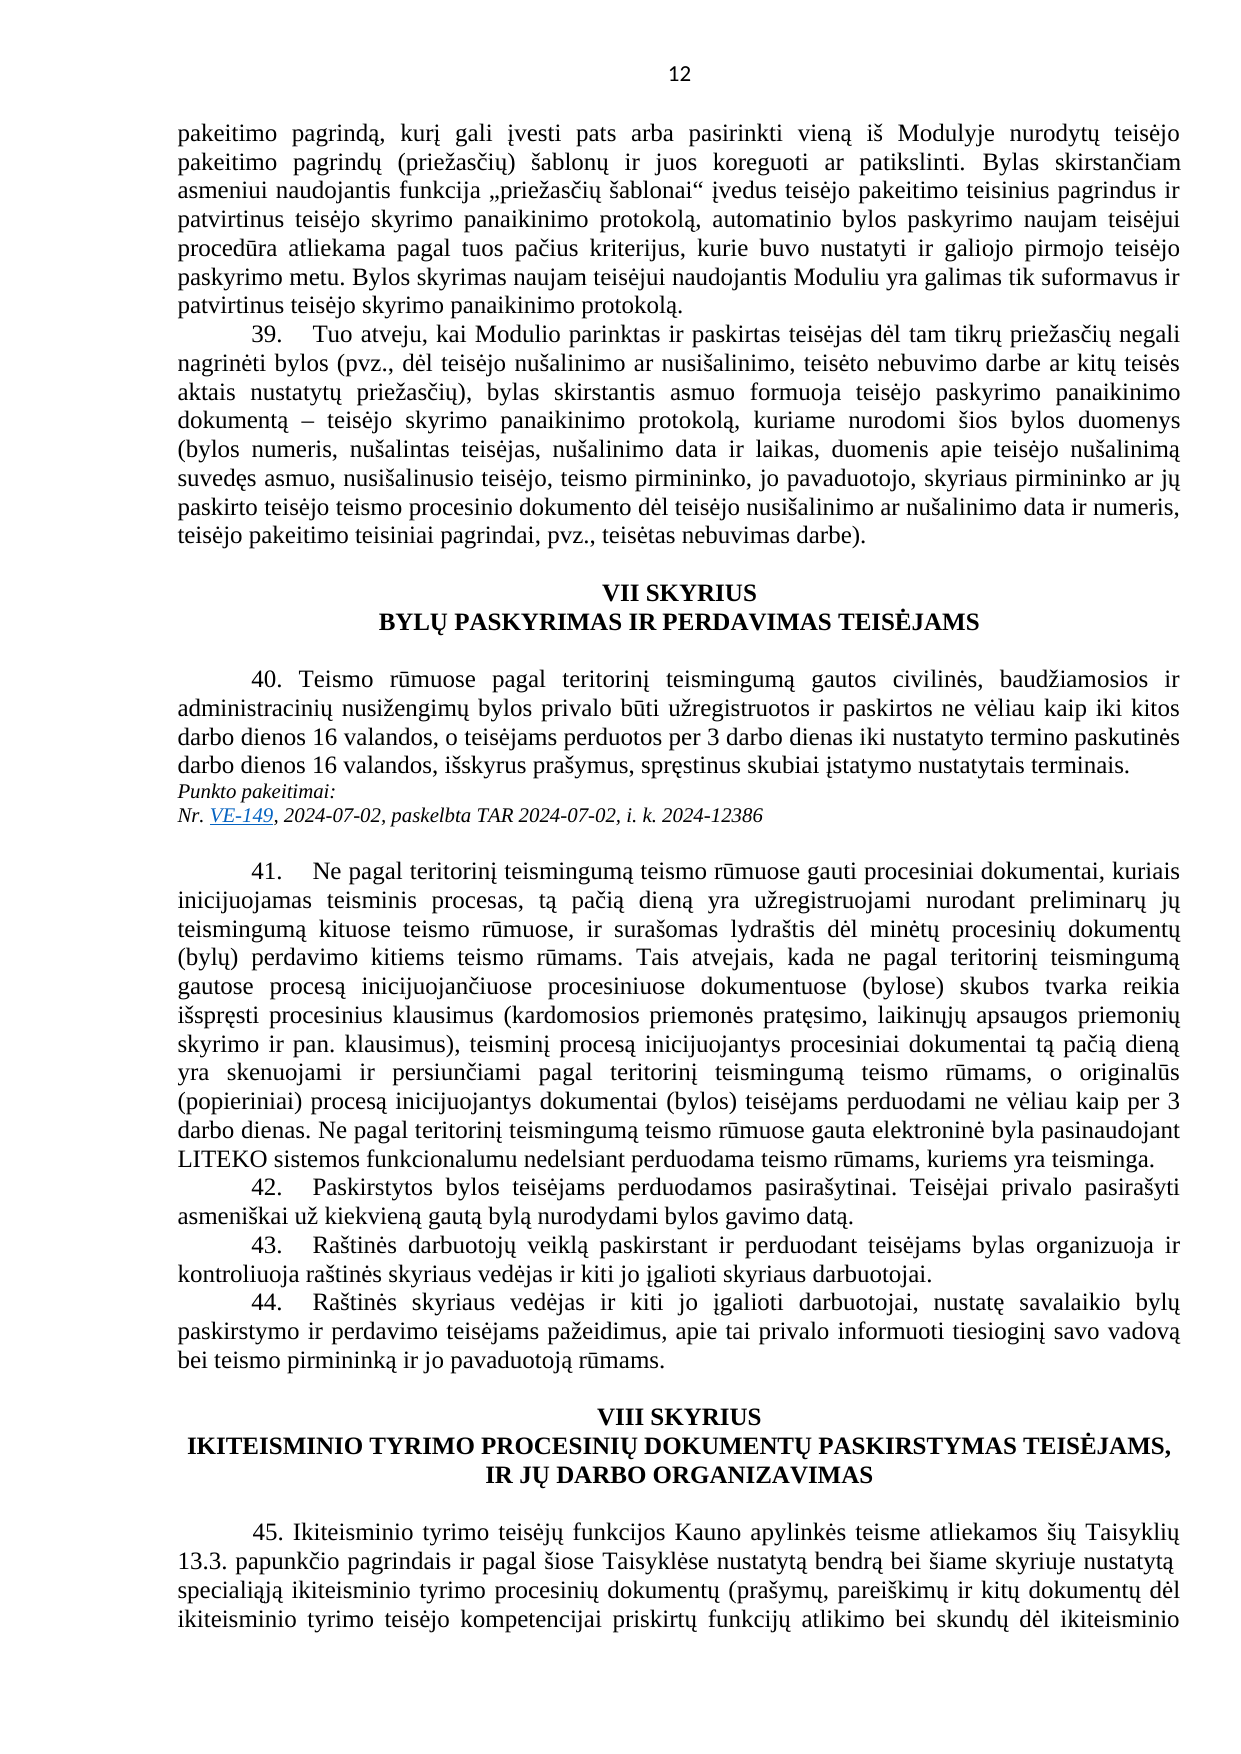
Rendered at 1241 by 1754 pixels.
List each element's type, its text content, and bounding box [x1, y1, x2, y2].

text Nr. VE-149, 2024-07-02, paskelbta TAR 2024-07-02, i. k. 2024-12386 [177, 803, 1181, 827]
text BYLŲ PASKYRIMAS IR PERDAVIMAS TEISĖJAMS [177, 607, 1181, 636]
text 43. Raštinės darbuotojų veiklą paskirstant ir perduodant teisėjams bylas organizuoja ir kontroliuoja raštinės skyriaus vedėjas ir kiti jo įgalioti skyriaus darbuotojai. [177, 1230, 1181, 1287]
text 40. Teismo rūmuose pagal teritorinį teismingumą gautos civilinės, baudžiamosios ir administracinių nusižengimų bylos privalo būti užregistruotos ir paskirtos ne vėliau kaip iki kitos darbo dienos 16 valandos, o teisėjams perduotos per 3 darbo dienas iki nustatyto termino paskutinės darbo dienos 16 valandos, išskyrus prašymus, spręstinus skubiai įstatymo nustatytais terminais. [177, 664, 1181, 779]
text IKITEISMINIO TYRIMO PROCESINIŲ DOKUMENTŲ PASKIRSTYMAS TEISĖJAMS, IR JŲ DARBO ORGANIZAVIMAS [177, 1431, 1181, 1489]
text 41. Ne pagal teritorinį teismingumą teismo rūmuose gauti procesiniai dokumentai, kuriais inicijuojamas teisminis procesas, tą pačią dieną yra užregistruojami nurodant preliminarų jų teismingumą kituose teismo rūmuose, ir surašomas lydraštis dėl minėtų procesinių dokumentų (bylų) perdavimo kitiems teismo rūmams. Tais atvejais, kada ne pagal teritorinį teismingumą gautose procesą inicijuojančiuose procesiniuose dokumentuose (bylose) skubos tvarka reikia išspręsti procesinius klausimus (kardomosios priemonės pratęsimo, laikinųjų apsaugos priemonių skyrimo ir pan. klausimus), teisminį procesą inicijuojantys procesiniai dokumentai tą pačią dieną yra skenuojami ir persiunčiami pagal teritorinį teismingumą teismo rūmams, o originalūs (popieriniai) procesą inicijuojantys dokumentai (bylos) teisėjams perduodami ne vėliau kaip per 3 darbo dienas. Ne pagal teritorinį teismingumą teismo rūmuose gauta elektroninė byla pasinaudojant LITEKO sistemos funkcionalumu nedelsiant perduodama teismo rūmams, kuriems yra teisminga. [177, 856, 1181, 1172]
text 42. Paskirstytos bylos teisėjams perduodamos pasirašytinai. Teisėjai privalo pasirašyti asmeniškai už kiekvieną gautą bylą nurodydami bylos gavimo datą. [177, 1172, 1181, 1230]
text 44. Raštinės skyriaus vedėjas ir kiti jo įgalioti darbuotojai, nustatę savalaikio bylų paskirstymo ir perdavimo teisėjams pažeidimus, apie tai privalo informuoti tiesioginį savo vadovą bei teismo pirmininką ir jo pavaduotoją rūmams. [177, 1287, 1181, 1374]
text 45. Ikiteisminio tyrimo teisėjų funkcijos Kauno apylinkės teisme atliekamos šių Taisyklių 13.3. papunkčio pagrindais ir pagal šiose Taisyklėse nustatytą bendrą bei šiame skyriuje nustatytą specialiąją ikiteisminio tyrimo procesinių dokumentų (prašymų, pareiškimų ir kitų dokumentų dėl ikiteisminio tyrimo teisėjo kompetencijai priskirtų funkcijų atlikimo bei skundų dėl ikiteisminio [177, 1517, 1181, 1632]
text VII SKYRIUS [177, 578, 1181, 607]
text VIII SKYRIUS [177, 1402, 1181, 1431]
text 39. Tuo atveju, kai Modulio parinktas ir paskirtas teisėjas dėl tam tikrų priežasčių negali nagrinėti bylos (pvz., dėl teisėjo nušalinimo ar nusišalinimo, teisėto nebuvimo darbe ar kitų teisės aktais nustatytų priežasčių), bylas skirstantis asmuo formuoja teisėjo paskyrimo panaikinimo dokumentą – teisėjo skyrimo panaikinimo protokolą, kuriame nurodomi šios bylos duomenys (bylos numeris, nušalintas teisėjas, nušalinimo data ir laikas, duomenis apie teisėjo nušalinimą suvedęs asmuo, nusišalinusio teisėjo, teismo pirmininko, jo pavaduotojo, skyriaus pirmininko ar jų paskirto teisėjo teismo procesinio dokumento dėl teisėjo nusišalinimo ar nušalinimo data ir numeris, teisėjo pakeitimo teisiniai pagrindai, pvz., teisėtas nebuvimas darbe). [177, 319, 1181, 549]
text pakeitimo pagrindą, kurį gali įvesti pats arba pasirinkti vieną iš Modulyje nurodytų teisėjo pakeitimo pagrindų (priežasčių) šablonų ir juos koreguoti ar patikslinti. Bylas skirstančiam asmeniui naudojantis funkcija „priežasčių šablonai“ įvedus teisėjo pakeitimo teisinius pagrindus ir patvirtinus teisėjo skyrimo panaikinimo protokolą, automatinio bylos paskyrimo naujam teisėjui procedūra atliekama pagal tuos pačius kriterijus, kurie buvo nustatyti ir galiojo pirmojo teisėjo paskyrimo metu. Bylos skyrimas naujam teisėjui naudojantis Moduliu yra galimas tik suformavus ir patvirtinus teisėjo skyrimo panaikinimo protokolą. [177, 118, 1181, 319]
text Punkto pakeitimai: [177, 779, 1181, 803]
